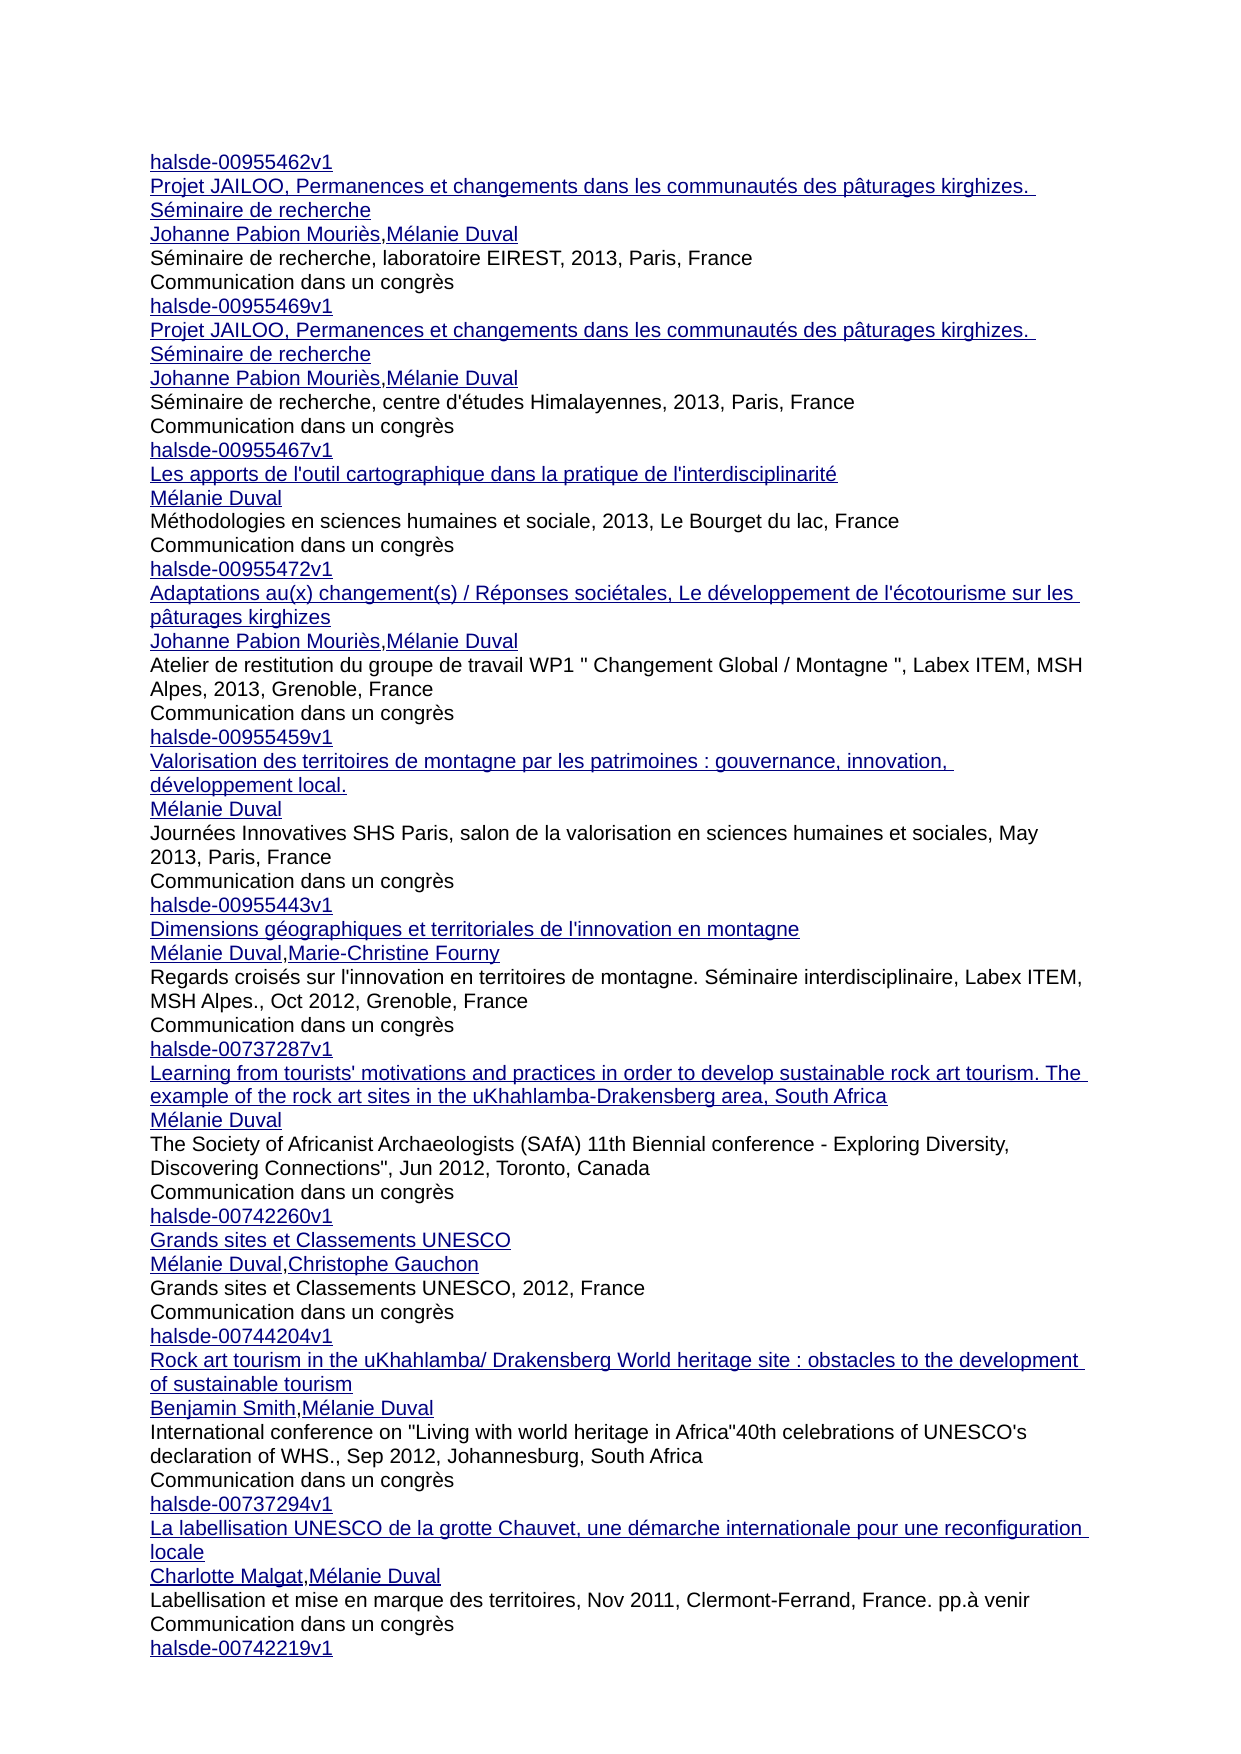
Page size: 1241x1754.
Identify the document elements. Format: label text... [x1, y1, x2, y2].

table_cell Projet JAILOO, Permanences et changements dans les communautés des pâturages kirghizes. Séminaire de recherche Johanne Pabion Mouriès,Mélanie Duval Séminaire de recherche, centre d'études Himalayennes, 2013, Paris, France Communication dans un congrès halsde-00955467v1 [150, 318, 1090, 461]
table_cell Dimensions géographiques et territoriales de l'innovation en montagne Mélanie Duval,Marie-Christine Fourny Regards croisés sur l'innovation en territoires de montagne. Séminaire interdisciplinaire, Labex ITEM, MSH Alpes., Oct 2012, Grenoble, France Communication dans un congrès halsde-00737287v1 [150, 917, 1090, 1060]
table_cell Valorisation des territoires de montagne par les patrimoines : gouvernance, innovation, développement local. Mélanie Duval Journées Innovatives SHS Paris, salon de la valorisation en sciences humaines et sociales, May 2013, Paris, France Communication dans un congrès halsde-00955443v1 [150, 749, 1090, 917]
table_cell La labellisation UNESCO de la grotte Chauvet, une démarche internationale pour une reconfiguration locale Charlotte Malgat,Mélanie Duval Labellisation et mise en marque des territoires, Nov 2011, Clermont-Ferrand, France. pp.à venir Communication dans un congrès halsde-00742219v1 [150, 1516, 1090, 1659]
table_cell halsde-00955462v1 [150, 150, 1090, 174]
table_cell Rock art tourism in the uKhahlamba/ Drakensberg World heritage site : obstacles to the development of sustainable tourism Benjamin Smith,Mélanie Duval International conference on "Living with world heritage in Africa"40th celebrations of UNESCO's declaration of WHS., Sep 2012, Johannesburg, South Africa Communication dans un congrès halsde-00737294v1 [150, 1348, 1090, 1516]
table_cell Learning from tourists' motivations and practices in order to develop sustainable rock art tourism. The example of the rock art sites in the uKhahlamba-Drakensberg area, South Africa Mélanie Duval The Society of Africanist Archaeologists (SAfA) 11th Biennial conference - Exploring Diversity, Discovering Connections", Jun 2012, Toronto, Canada Communication dans un congrès halsde-00742260v1 [150, 1060, 1090, 1228]
table_cell Adaptations au(x) changement(s) / Réponses sociétales, Le développement de l'écotourisme sur les pâturages kirghizes Johanne Pabion Mouriès,Mélanie Duval Atelier de restitution du groupe de travail WP1 " Changement Global / Montagne ", Labex ITEM, MSH Alpes, 2013, Grenoble, France Communication dans un congrès halsde-00955459v1 [150, 581, 1090, 749]
table_cell Grands sites et Classements UNESCO Mélanie Duval,Christophe Gauchon Grands sites et Classements UNESCO, 2012, France Communication dans un congrès halsde-00744204v1 [150, 1228, 1090, 1348]
table_cell Les apports de l'outil cartographique dans la pratique de l'interdisciplinarité Mélanie Duval Méthodologies en sciences humaines et sociale, 2013, Le Bourget du lac, France Communication dans un congrès halsde-00955472v1 [150, 461, 1090, 581]
table_cell Projet JAILOO, Permanences et changements dans les communautés des pâturages kirghizes. Séminaire de recherche Johanne Pabion Mouriès,Mélanie Duval Séminaire de recherche, laboratoire EIREST, 2013, Paris, France Communication dans un congrès halsde-00955469v1 [150, 174, 1090, 318]
